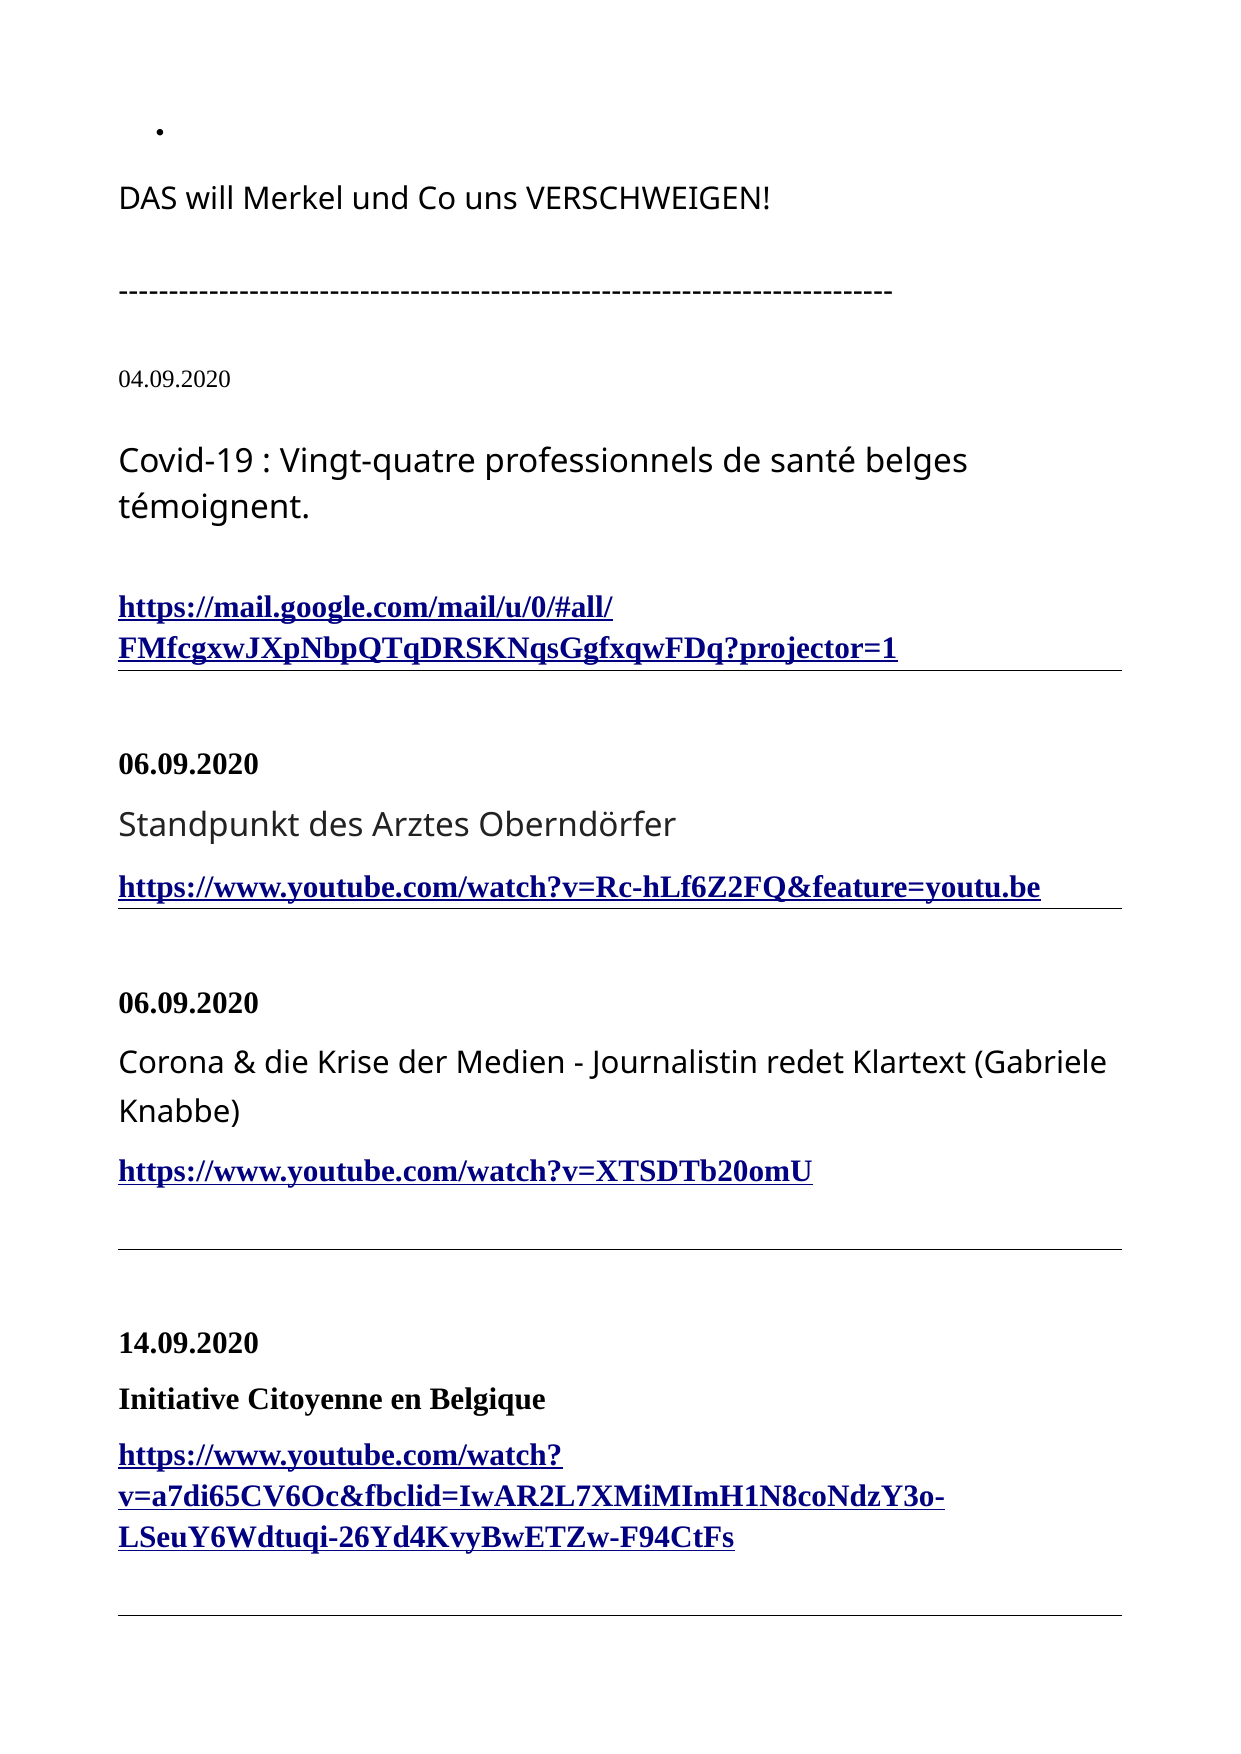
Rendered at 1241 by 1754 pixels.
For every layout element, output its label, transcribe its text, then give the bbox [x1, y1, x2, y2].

text https://www.youtube.com/watch?v=a7di65CV6Oc&fbclid=IwAR2L7XMiMImH1N8coNdzY3o-LSeuY6Wdtuqi-26Yd4KvyBwETZw-F94CtFs [118, 1436, 1122, 1554]
text https://mail.google.com/mail/u/0/#all/FMfcgxwJXpNbpQTqDRSKNqsGgfxqwFDq?projector=1 [118, 588, 1122, 670]
text 14.09.2020 [118, 1324, 1122, 1360]
text https://www.youtube.com/watch?v=Rc-hLf6Z2FQ&feature=youtu.be [118, 868, 1122, 908]
text Corona & die Krise der Medien - Journalistin redet Klartext (Gabriele Knabbe) [118, 1040, 1122, 1132]
text ----------------------------------------------------------------------------- [118, 268, 1122, 311]
subtitle Covid-19 : Vingt-quatre professionnels de santé belges témoignent. [118, 437, 1122, 528]
text 06.09.2020 [118, 745, 1122, 781]
subtitle DAS will Merkel und Co uns VERSCHWEIGEN! [118, 176, 1122, 219]
text Initiative Citoyenne en Belgique [118, 1380, 1122, 1416]
text Standpunkt des Arztes Oberndörfer [118, 801, 1122, 847]
text 06.09.2020 [118, 984, 1122, 1020]
text https://www.youtube.com/watch?v=XTSDTb20omU [118, 1152, 1122, 1188]
text 04.09.2020 [118, 364, 1122, 393]
